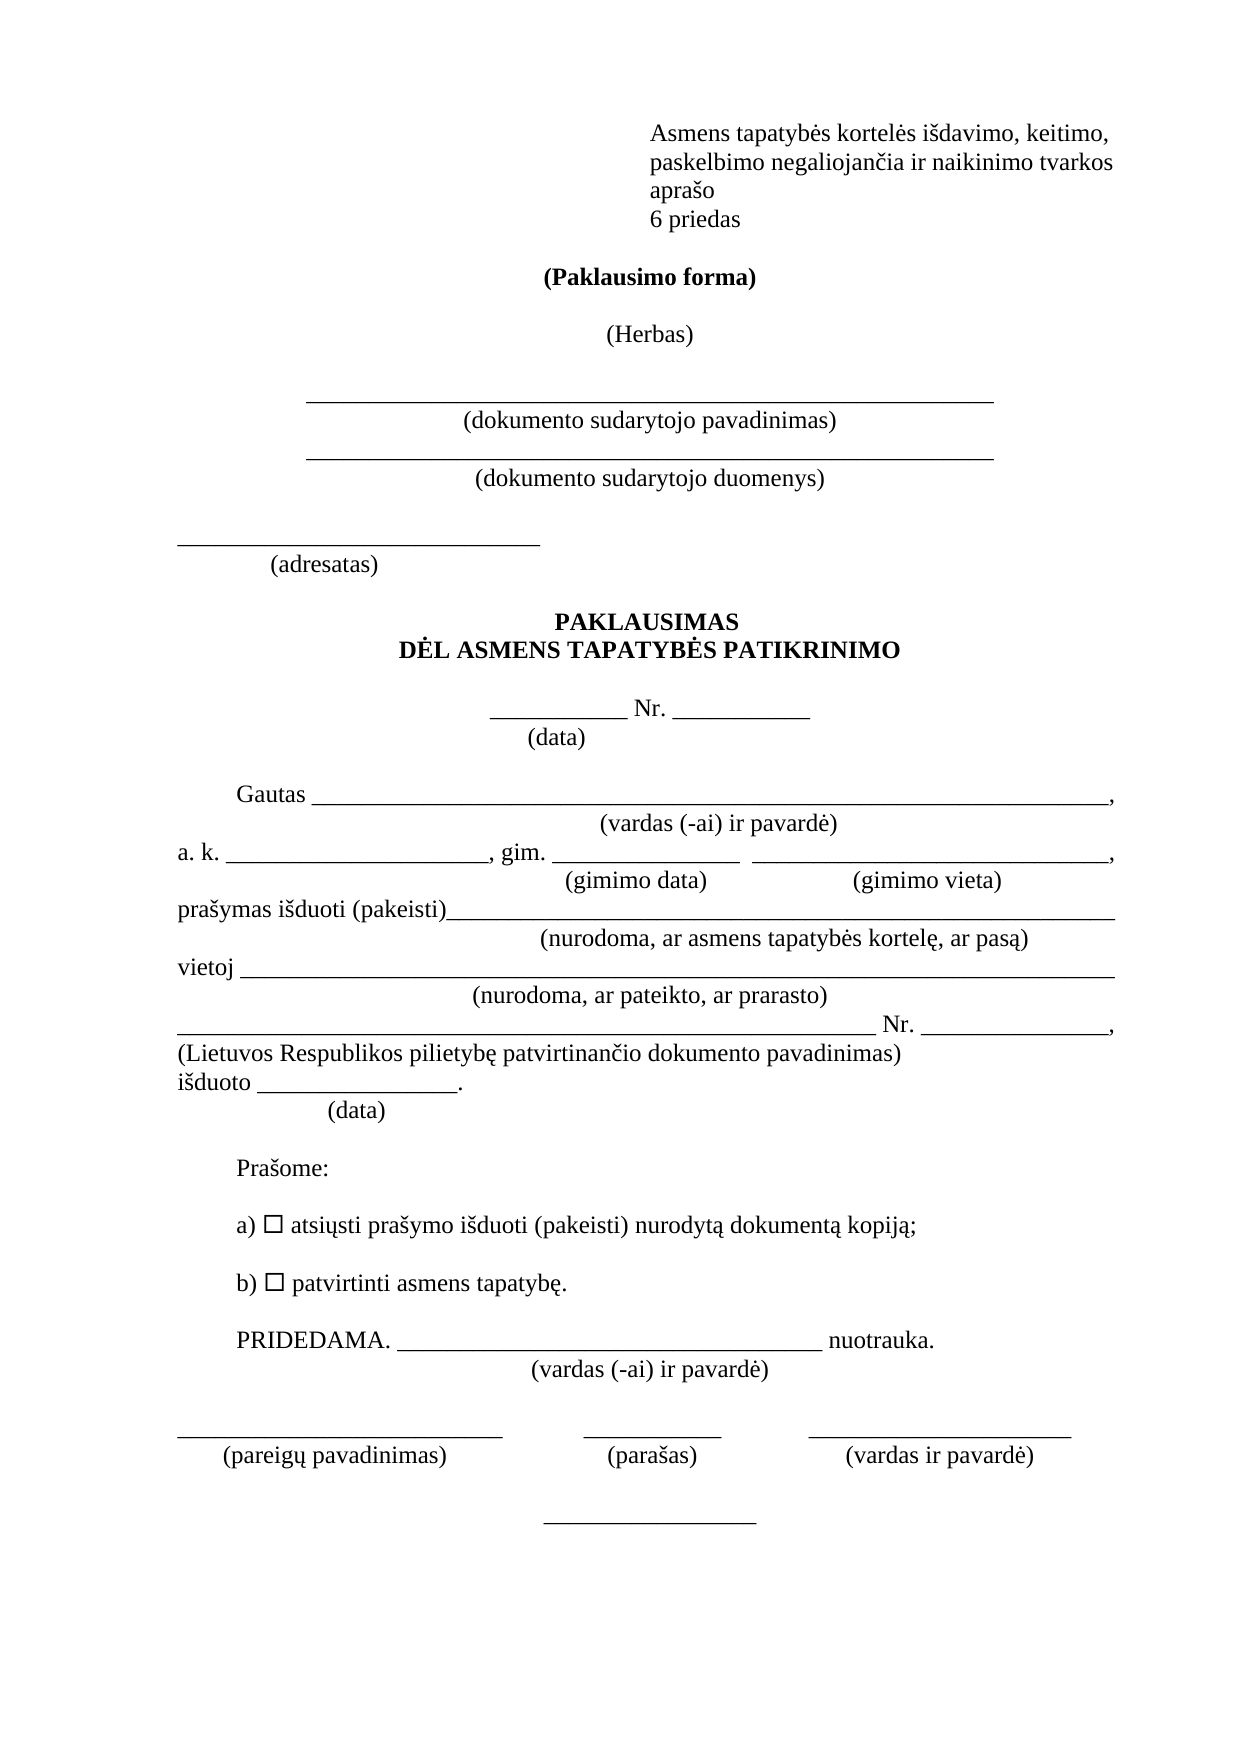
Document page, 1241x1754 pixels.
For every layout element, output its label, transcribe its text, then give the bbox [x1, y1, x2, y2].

text (Lietuvos Respublikos pilietybę patvirtinančio dokumento pavadinimas) [177, 1038, 1122, 1067]
text b) [] patvirtinti asmens tapatybę. [177, 1268, 1122, 1297]
text (gimimo data) (gimimo vieta) [565, 866, 1122, 894]
text PAKLAUSIMAS DĖL ASMENS TAPATYBĖS PATIKRINIMO [177, 607, 1122, 664]
text (pareigų pavadinimas) (parašas) (vardas ir pavardė) [223, 1441, 1122, 1469]
text 6 priedas [649, 204, 1122, 233]
text _________________ [177, 1498, 1122, 1527]
text (Paklausimo forma) [177, 262, 1122, 291]
text Gautas , [177, 779, 1122, 808]
text __________________________ ___________ _____________________ [177, 1412, 1122, 1441]
text (data) [527, 722, 1122, 751]
text a. k. _____________________, gim. _______________ , [177, 837, 1122, 866]
text (nurodoma, ar pateikto, ar prarasto) [177, 981, 1122, 1009]
text (dokumento sudarytojo duomenys) [177, 463, 1122, 492]
text Prašome: [177, 1153, 1122, 1182]
text ___________ Nr. ___________ [177, 693, 1122, 722]
text Asmens tapatybės kortelės išdavimo, keitimo, paskelbimo negaliojančia ir naikinimo tvarkos aprašo [649, 118, 1122, 204]
text a) [] atsiųsti prašymo išduoti (pakeisti) nurodytą dokumentą kopiją; [177, 1211, 1122, 1239]
text prašymas išduoti (pakeisti) [177, 894, 1122, 923]
text _______________________________________________________ [177, 377, 1122, 406]
text (Herbas) [177, 319, 1122, 348]
text (vardas (-ai) ir pavardė) [177, 1354, 1122, 1383]
text (adresatas) [270, 549, 1122, 578]
text išduoto ________________. [177, 1067, 1122, 1096]
text (dokumento sudarytojo pavadinimas) [177, 406, 1122, 434]
text (data) [327, 1096, 1122, 1124]
text PRIDEDAMA. __________________________________ nuotrauka. [177, 1326, 1122, 1354]
text (nurodoma, ar asmens tapatybės kortelę, ar pasą) [452, 923, 1122, 952]
text vietoj [177, 952, 1122, 981]
text Nr. _______________, [177, 1009, 1122, 1038]
text _____________________________ [177, 521, 1122, 549]
text (vardas (-ai) ir pavardė) [315, 808, 1122, 837]
text _______________________________________________________ [177, 434, 1122, 463]
